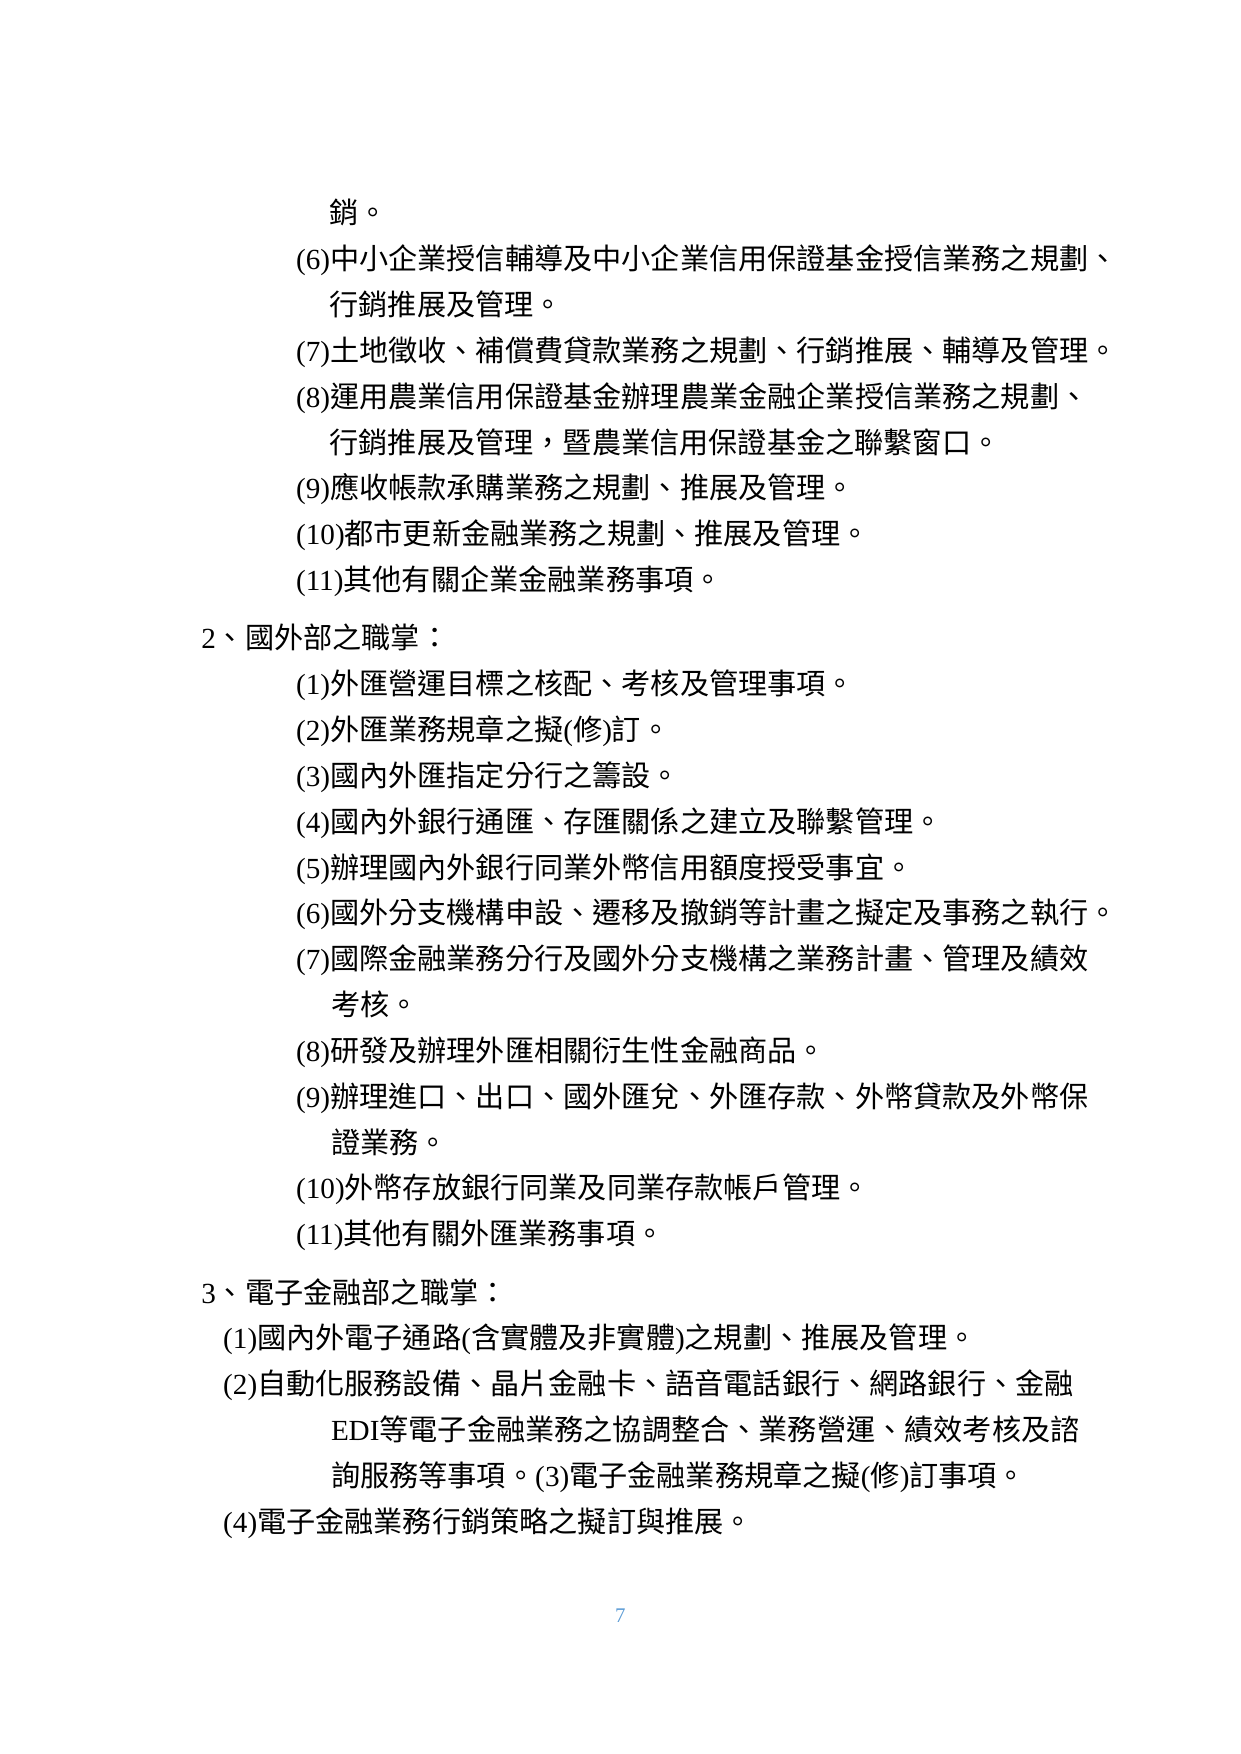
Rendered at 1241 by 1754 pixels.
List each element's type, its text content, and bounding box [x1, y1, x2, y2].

text (8)運用農業信用保證基金辦理農業金融企業授信業務之規劃、行銷推展及管理，暨農業信用保證基金之聯繫窗口。 [296, 371, 1090, 462]
text (11)其他有關企業金融業務事項。 [296, 554, 1090, 600]
text (11)其他有關外匯業務事項。 [296, 1208, 1090, 1254]
text (4)電子金融業務行銷策略之擬訂與推展。 [150, 1496, 1090, 1541]
text (2)外匯業務規章之擬(修)訂。 [296, 704, 1090, 750]
text (1)外匯營運目標之核配、考核及管理事項。 [296, 658, 1090, 704]
text (6)中小企業授信輔導及中小企業信用保證基金授信業務之規劃、行銷推展及管理。 [296, 233, 1090, 325]
text (10)外幣存放銀行同業及同業存款帳戶管理。 [296, 1162, 1090, 1208]
text (10)都市更新金融業務之規劃、推展及管理。 [296, 508, 1090, 554]
text (3)國內外匯指定分行之籌設。 [296, 750, 1090, 796]
text (4)國內外銀行通匯、存匯關係之建立及聯繫管理。 [296, 796, 1090, 841]
text (9)辦理進口、出口、國外匯兌、外匯存款、外幣貸款及外幣保證業務。 [296, 1071, 1090, 1162]
text 銷。 [296, 187, 1090, 233]
text (7)土地徵收、補償費貸款業務之規劃、行銷推展、輔導及管理。 [296, 325, 1090, 371]
text (7)國際金融業務分行及國外分支機構之業務計畫、管理及績效考核。 [296, 933, 1090, 1025]
text 3、電子金融部之職掌： [150, 1266, 1090, 1312]
text (9)應收帳款承購業務之規劃、推展及管理。 [296, 462, 1090, 508]
text (8)研發及辦理外匯相關衍生性金融商品。 [296, 1025, 1090, 1071]
text (6)國外分支機構申設、遷移及撤銷等計畫之擬定及事務之執行。 [296, 887, 1090, 933]
text (1)國內外電子通路(含實體及非實體)之規劃、推展及管理。 [150, 1312, 1090, 1358]
text (5)辦理國內外銀行同業外幣信用額度授受事宜。 [296, 841, 1090, 887]
text (2)自動化服務設備、晶片金融卡、語音電話銀行、網路銀行、金融EDI等電子金融業務之協調整合、業務營運、績效考核及諮詢服務等事項。(3)電子金融業務規章之擬(修)訂事項。 [150, 1358, 1090, 1496]
text 2、國外部之職掌： [150, 612, 1090, 658]
